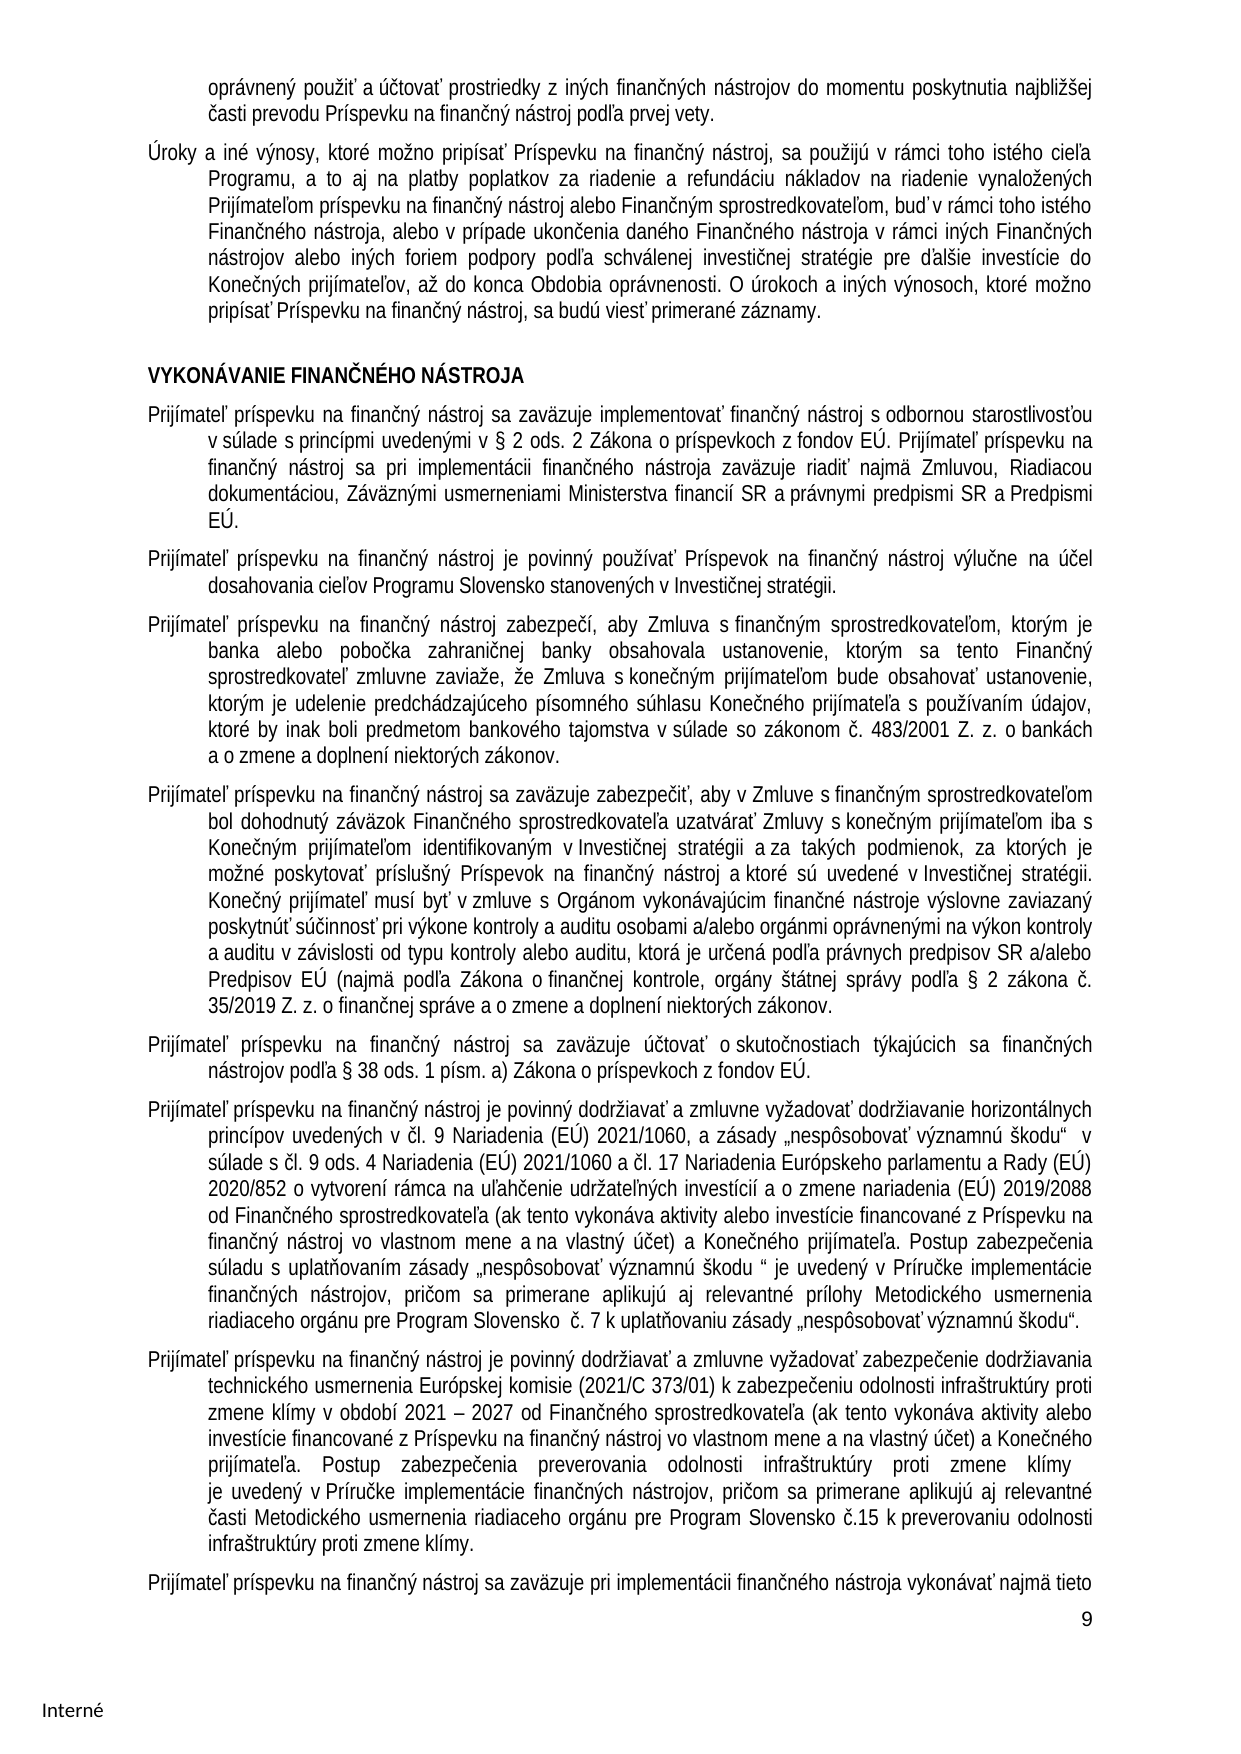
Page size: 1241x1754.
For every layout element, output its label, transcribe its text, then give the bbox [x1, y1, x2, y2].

subtitle Prijímateľ príspevku na finančný nástroj sa zaväzuje implementovať finančný nástroj s odbornou starostlivosťou v súlade s princípmi uvedenými v § 2 ods. 2 Zákona o príspevkoch z fondov EÚ. Prijímateľ príspevku na finančný nástroj sa pri implementácii finančného nástroja zaväzuje riadiť najmä Zmluvou, Riadiacou dokumentáciou, Záväznými usmerneniami Ministerstva financií SR a právnymi predpismi SR a Predpismi EÚ. [148, 401, 1093, 533]
subtitle Prijímateľ príspevku na finančný nástroj je povinný dodržiavať a zmluvne vyžadovať dodržiavanie horizontálnych princípov uvedených v čl. 9 Nariadenia (EÚ) 2021/1060, a zásady „nespôsobovať významnú škodu“ v súlade s čl. 9 ods. 4 Nariadenia (EÚ) 2021/1060 a čl. 17 Nariadenia Európskeho parlamentu a Rady (EÚ) 2020/852 o vytvorení rámca na uľahčenie udržateľných investícií a o zmene nariadenia (EÚ) 2019/2088 od Finančného sprostredkovateľa (ak tento vykonáva aktivity alebo investície financované z Príspevku na finančný nástroj vo vlastnom mene a na vlastný účet) a Konečného prijímateľa. Postup zabezpečenia súladu s uplatňovaním zásady „nespôsobovať významnú škodu “ je uvedený v Príručke implementácie finančných nástrojov, pričom sa primerane aplikujú aj relevantné prílohy Metodického usmernenia riadiaceho orgánu pre Program Slovensko č. 7 k uplatňovaniu zásady „nespôsobovať významnú škodu“. [148, 1096, 1093, 1333]
subtitle Úroky a iné výnosy, ktoré možno pripísať Príspevku na finančný nástroj, sa použijú v rámci toho istého cieľa Programu, a to aj na platby poplatkov za riadenie a refundáciu nákladov na riadenie vynaložených Prijímateľom príspevku na finančný nástroj alebo Finančným sprostredkovateľom, buď v rámci toho istého Finančného nástroja, alebo v prípade ukončenia daného Finančného nástroja v rámci iných Finančných nástrojov alebo iných foriem podpory podľa schválenej investičnej stratégie pre ďalšie investície do Konečných prijímateľov, až do konca Obdobia oprávnenosti. O úrokoch a iných výnosoch, ktoré možno pripísať Príspevku na finančný nástroj, sa budú viesť primerané záznamy. [148, 139, 1093, 323]
subtitle Prijímateľ príspevku na finančný nástroj zabezpečí, aby Zmluva s finančným sprostredkovateľom, ktorým je banka alebo pobočka zahraničnej banky obsahovala ustanovenie, ktorým sa tento Finančný sprostredkovateľ zmluvne zaviaže, že Zmluva s konečným prijímateľom bude obsahovať ustanovenie, ktorým je udelenie predchádzajúceho písomného súhlasu Konečného prijímateľa s používaním údajov, ktoré by inak boli predmetom bankového tajomstva v súlade so zákonom č. 483/2001 Z. z. o bankách a o zmene a doplnení niektorých zákonov. [148, 611, 1093, 769]
subtitle VYKONÁVANIE FINANČNÉHO NÁSTROJA [148, 362, 1093, 389]
subtitle Prijímateľ príspevku na finančný nástroj je povinný používať Príspevok na finančný nástroj výlučne na účel dosahovania cieľov Programu Slovensko stanovených v Investičnej stratégii. [148, 545, 1093, 598]
subtitle Prijímateľ príspevku na finančný nástroj je povinný dodržiavať a zmluvne vyžadovať zabezpečenie dodržiavania technického usmernenia Európskej komisie (2021/C 373/01) k zabezpečeniu odolnosti infraštruktúry proti zmene klímy v období 2021 – 2027 od Finančného sprostredkovateľa (ak tento vykonáva aktivity alebo investície financované z Príspevku na finančný nástroj vo vlastnom mene a na vlastný účet) a Konečného prijímateľa. Postup zabezpečenia preverovania odolnosti infraštruktúry proti zmene klímy je uvedený v Príručke implementácie finančných nástrojov, pričom sa primerane aplikujú aj relevantné časti Metodického usmernenia riadiaceho orgánu pre Program Slovensko č.15 k preverovaniu odolnosti infraštruktúry proti zmene klímy. [148, 1346, 1093, 1557]
subtitle Prijímateľ príspevku na finančný nástroj sa zaväzuje pri implementácii finančného nástroja vykonávať najmä tieto [148, 1569, 1093, 1596]
subtitle Prijímateľ príspevku na finančný nástroj sa zaväzuje zabezpečiť, aby v Zmluve s finančným sprostredkovateľom bol dohodnutý záväzok Finančného sprostredkovateľa uzatvárať Zmluvy s konečným prijímateľom iba s Konečným prijímateľom identifikovaným v Investičnej stratégii a za takých podmienok, za ktorých je možné poskytovať príslušný Príspevok na finančný nástroj a ktoré sú uvedené v Investičnej stratégii. Konečný prijímateľ musí byť v zmluve s Orgánom vykonávajúcim finančné nástroje výslovne zaviazaný poskytnúť súčinnosť pri výkone kontroly a auditu osobami a/alebo orgánmi oprávnenými na výkon kontroly a auditu v závislosti od typu kontroly alebo auditu, ktorá je určená podľa právnych predpisov SR a/alebo Predpisov EÚ (najmä podľa Zákona o finančnej kontrole, orgány štátnej správy podľa § 2 zákona č. 35/2019 Z. z. o finančnej správe a o zmene a doplnení niektorých zákonov. [148, 781, 1093, 1018]
subtitle oprávnený použiť a účtovať prostriedky z iných finančných nástrojov do momentu poskytnutia najbližšej časti prevodu Príspevku na finančný nástroj podľa prvej vety. [148, 74, 1093, 126]
subtitle Prijímateľ príspevku na finančný nástroj sa zaväzuje účtovať o skutočnostiach týkajúcich sa finančných nástrojov podľa § 38 ods. 1 písm. a) Zákona o príspevkoch z fondov EÚ. [148, 1031, 1093, 1084]
